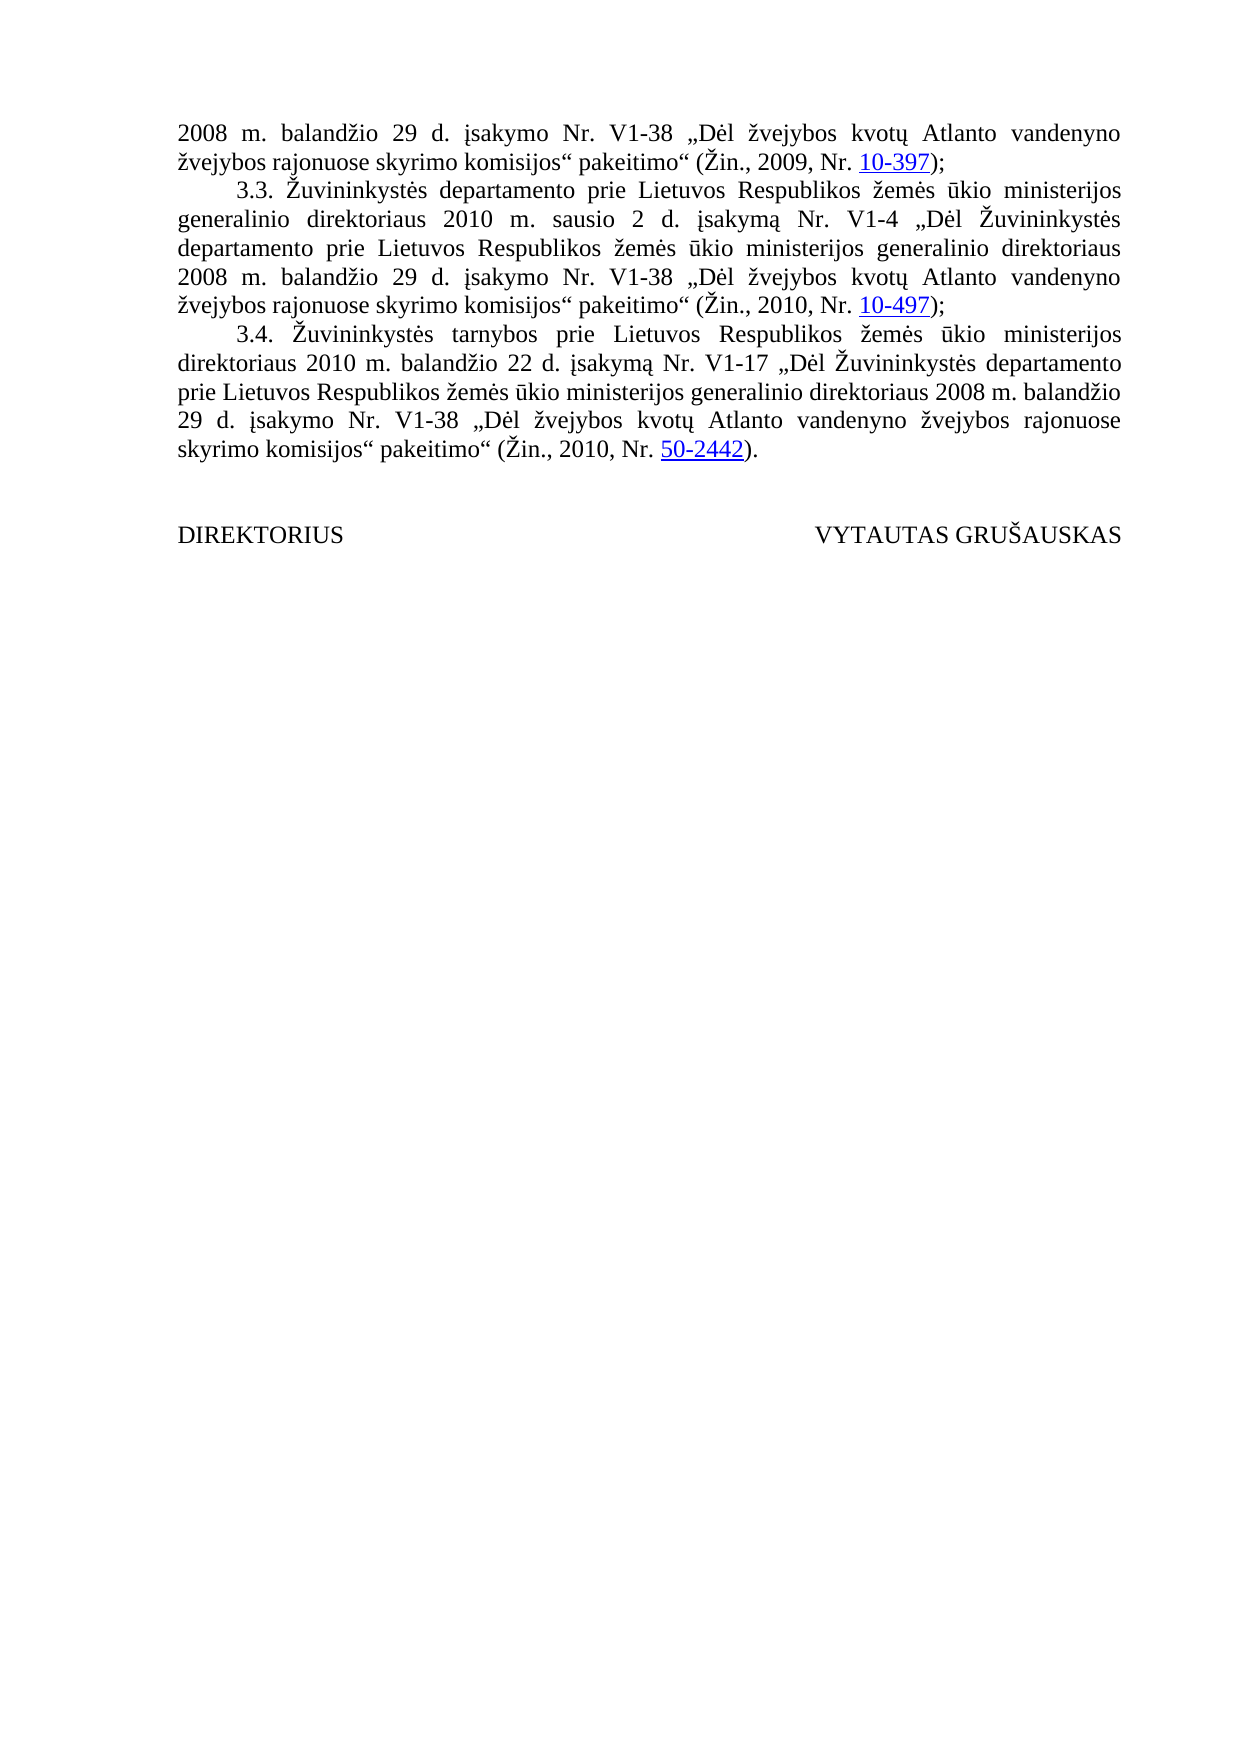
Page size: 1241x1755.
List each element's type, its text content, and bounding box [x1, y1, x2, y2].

text Direktorius Vytautas Grušauskas [177, 521, 1122, 549]
text 3.4. Žuvininkystės tarnybos prie Lietuvos Respublikos žemės ūkio ministerijos direktoriaus 2010 m. balandžio 22 d. įsakymą Nr. V1-17 „Dėl Žuvininkystės departamento prie Lietuvos Respublikos žemės ūkio ministerijos generalinio direktoriaus 2008 m. balandžio 29 d. įsakymo Nr. V1-38 „Dėl žvejybos kvotų Atlanto vandenyno žvejybos rajonuose skyrimo komisijos“ pakeitimo“ (Žin., 2010, Nr. 50-2442). [177, 319, 1122, 463]
text 2008 m. balandžio 29 d. įsakymo Nr. V1-38 „Dėl žvejybos kvotų Atlanto vandenyno žvejybos rajonuose skyrimo komisijos“ pakeitimo“ (Žin., 2009, Nr. 10-397); [177, 118, 1122, 176]
text 3.3. Žuvininkystės departamento prie Lietuvos Respublikos žemės ūkio ministerijos generalinio direktoriaus 2010 m. sausio 2 d. įsakymą Nr. V1-4 „Dėl Žuvininkystės departamento prie Lietuvos Respublikos žemės ūkio ministerijos generalinio direktoriaus 2008 m. balandžio 29 d. įsakymo Nr. V1-38 „Dėl žvejybos kvotų Atlanto vandenyno žvejybos rajonuose skyrimo komisijos“ pakeitimo“ (Žin., 2010, Nr. 10-497); [177, 176, 1122, 319]
